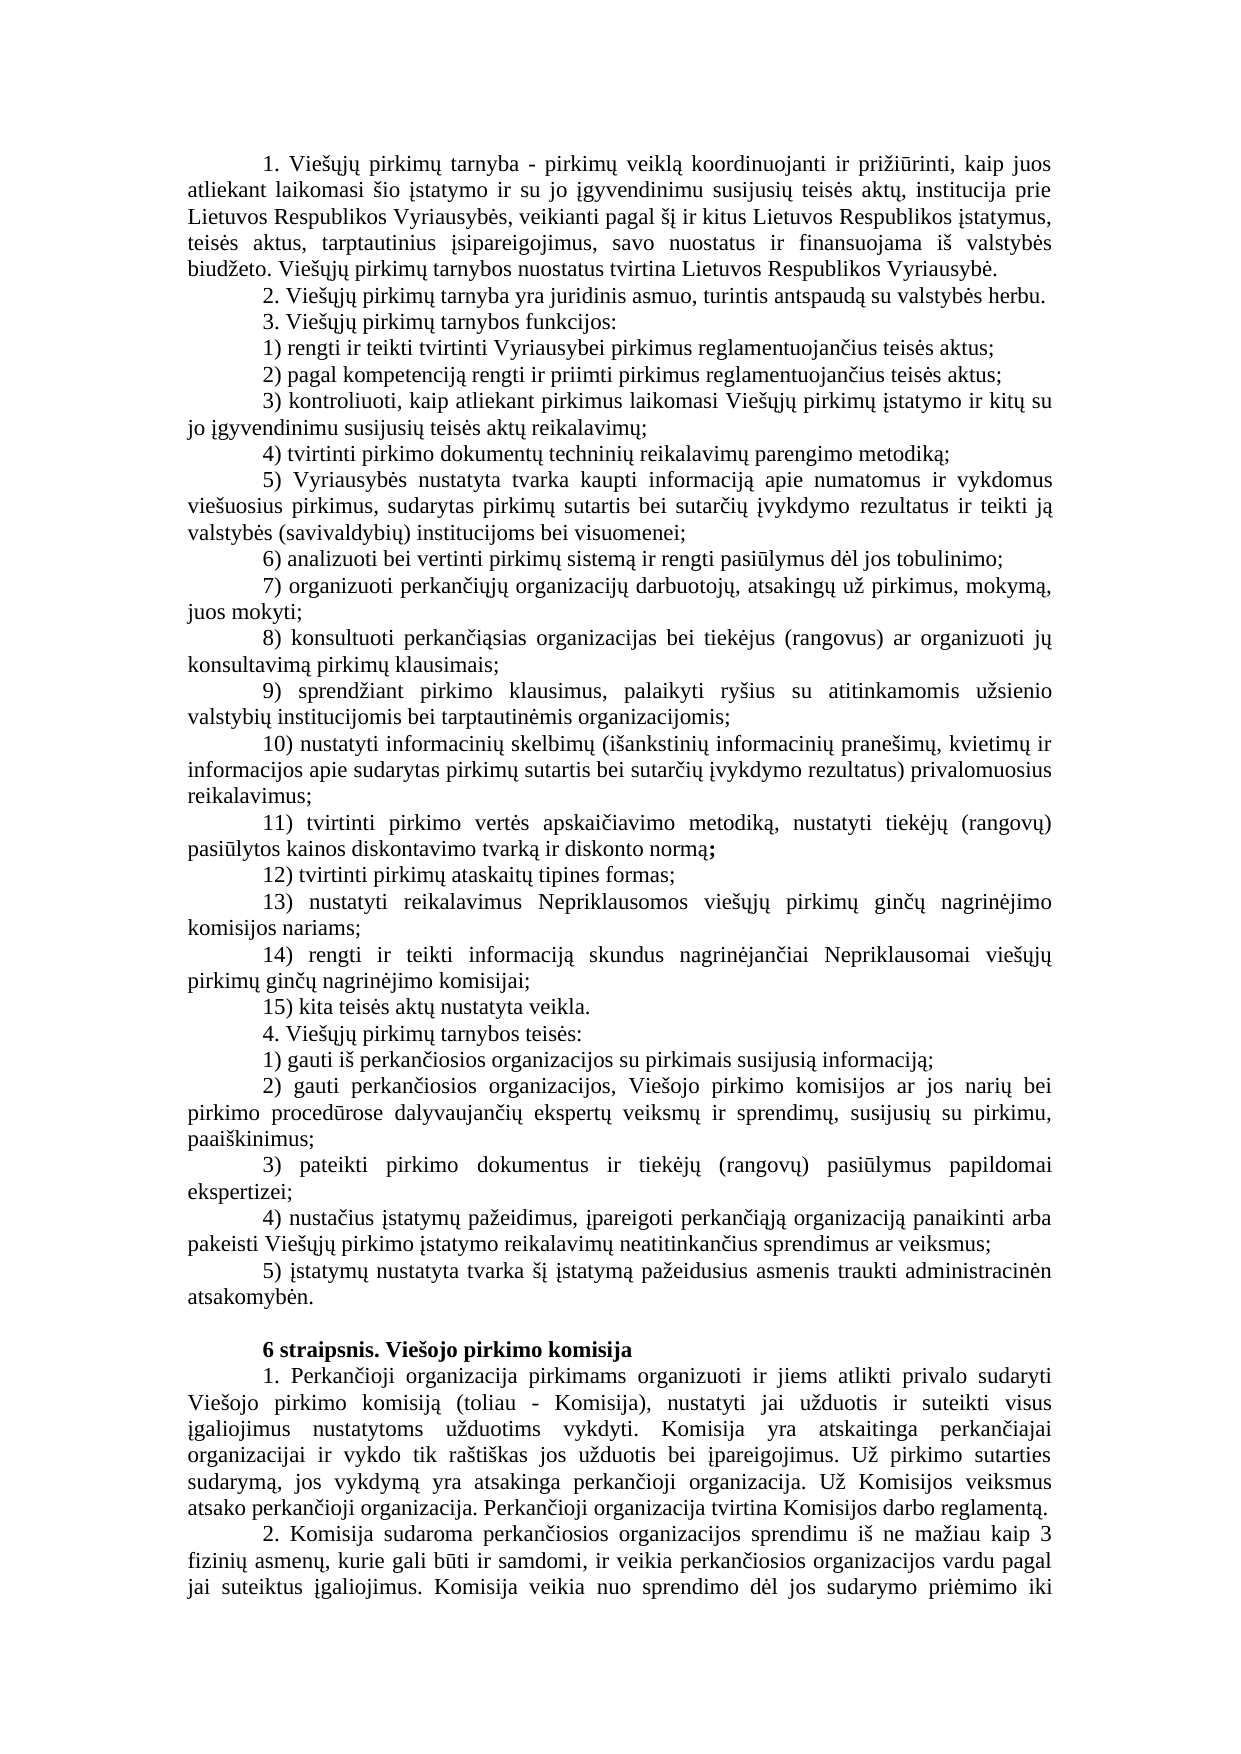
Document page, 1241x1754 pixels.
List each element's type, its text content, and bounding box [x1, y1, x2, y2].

text 3) kontroliuoti, kaip atliekant pirkimus laikomasi Viešųjų pirkimų įstatymo ir kitų su jo įgyvendinimu susijusių teisės aktų reikalavimų; [187, 387, 1053, 440]
text 5) įstatymų nustatyta tvarka šį įstatymą pažeidusius asmenis traukti administracinėn atsakomybėn. [187, 1257, 1053, 1309]
text 2) gauti perkančiosios organizacijos, Viešojo pirkimo komisijos ar jos narių bei pirkimo procedūrose dalyvaujančių ekspertų veiksmų ir sprendimų, susijusių su pirkimu, paaiškinimus; [187, 1072, 1053, 1151]
text 1. Viešųjų pirkimų tarnyba - pirkimų veiklą koordinuojanti ir prižiūrinti, kaip juos atliekant laikomasi šio įstatymo ir su jo įgyvendinimu susijusių teisės aktų, institucija prie Lietuvos Respublikos Vyriausybės, veikianti pagal šį ir kitus Lietuvos Respublikos įstatymus, teisės aktus, tarptautinius įsipareigojimus, savo nuostatus ir finansuojama iš valstybės biudžeto. Viešųjų pirkimų tarnybos nuostatus tvirtina Lietuvos Respublikos Vyriausybė. [187, 150, 1053, 282]
text 5) Vyriausybės nustatyta tvarka kaupti informaciją apie numatomus ir vykdomus viešuosius pirkimus, sudarytas pirkimų sutartis bei sutarčių įvykdymo rezultatus ir teikti ją valstybės (savivaldybių) institucijoms bei visuomenei; [187, 466, 1053, 545]
text 4. Viešųjų pirkimų tarnybos teisės: [187, 1020, 1053, 1046]
text 3. Viešųjų pirkimų tarnybos funkcijos: [187, 308, 1053, 334]
text 10) nustatyti informacinių skelbimų (išankstinių informacinių pranešimų, kvietimų ir informacijos apie sudarytas pirkimų sutartis bei sutarčių įvykdymo rezultatus) privalomuosius reikalavimus; [187, 730, 1053, 809]
text 4) tvirtinti pirkimo dokumentų techninių reikalavimų parengimo metodiką; [187, 440, 1053, 466]
text 13) nustatyti reikalavimus Nepriklausomos viešųjų pirkimų ginčų nagrinėjimo komisijos nariams; [187, 888, 1053, 941]
text 2. Viešųjų pirkimų tarnyba yra juridinis asmuo, turintis antspaudą su valstybės herbu. [187, 282, 1053, 308]
text 1) rengti ir teikti tvirtinti Vyriausybei pirkimus reglamentuojančius teisės aktus; [187, 334, 1053, 361]
text 3) pateikti pirkimo dokumentus ir tiekėjų (rangovų) pasiūlymus papildomai ekspertizei; [187, 1151, 1053, 1204]
text 9) sprendžiant pirkimo klausimus, palaikyti ryšius su atitinkamomis užsienio valstybių institucijomis bei tarptautinėmis organizacijomis; [187, 677, 1053, 730]
text 11) tvirtinti pirkimo vertės apskaičiavimo metodiką, nustatyti tiekėjų (rangovų) pasiūlytos kainos diskontavimo tvarką ir diskonto normą; [187, 809, 1053, 862]
text 1) gauti iš perkančiosios organizacijos su pirkimais susijusią informaciją; [187, 1046, 1053, 1072]
text 12) tvirtinti pirkimų ataskaitų tipines formas; [187, 862, 1053, 888]
text 8) konsultuoti perkančiąsias organizacijas bei tiekėjus (rangovus) ar organizuoti jų konsultavimą pirkimų klausimais; [187, 624, 1053, 677]
text 6) analizuoti bei vertinti pirkimų sistemą ir rengti pasiūlymus dėl jos tobulinimo; [187, 545, 1053, 572]
text 14) rengti ir teikti informaciją skundus nagrinėjančiai Nepriklausomai viešųjų pirkimų ginčų nagrinėjimo komisijai; [187, 941, 1053, 993]
text 15) kita teisės aktų nustatyta veikla. [187, 993, 1053, 1020]
text 2) pagal kompetenciją rengti ir priimti pirkimus reglamentuojančius teisės aktus; [187, 361, 1053, 387]
text 1. Perkančioji organizacija pirkimams organizuoti ir jiems atlikti privalo sudaryti Viešojo pirkimo komisiją (toliau - Komisija), nustatyti jai užduotis ir suteikti visus įgaliojimus nustatytoms užduotims vykdyti. Komisija yra atskaitinga perkančiajai organizacijai ir vykdo tik raštiškas jos užduotis bei įpareigojimus. Už pirkimo sutarties sudarymą, jos vykdymą yra atsakinga perkančioji organizacija. Už Komisijos veiksmus atsako perkančioji organizacija. Perkančioji organizacija tvirtina Komisijos darbo reglamentą. [187, 1362, 1053, 1520]
text 6 straipsnis. Viešojo pirkimo komisija [187, 1336, 1053, 1362]
text 2. Komisija sudaroma perkančiosios organizacijos sprendimu iš ne mažiau kaip 3 fizinių asmenų, kurie gali būti ir samdomi, ir veikia perkančiosios organizacijos vardu pagal jai suteiktus įgaliojimus. Komisija veikia nuo sprendimo dėl jos sudarymo priėmimo iki [187, 1520, 1053, 1599]
text 4) nustačius įstatymų pažeidimus, įpareigoti perkančiąją organizaciją panaikinti arba pakeisti Viešųjų pirkimo įstatymo reikalavimų neatitinkančius sprendimus ar veiksmus; [187, 1204, 1053, 1257]
text 7) organizuoti perkančiųjų organizacijų darbuotojų, atsakingų už pirkimus, mokymą, juos mokyti; [187, 572, 1053, 624]
